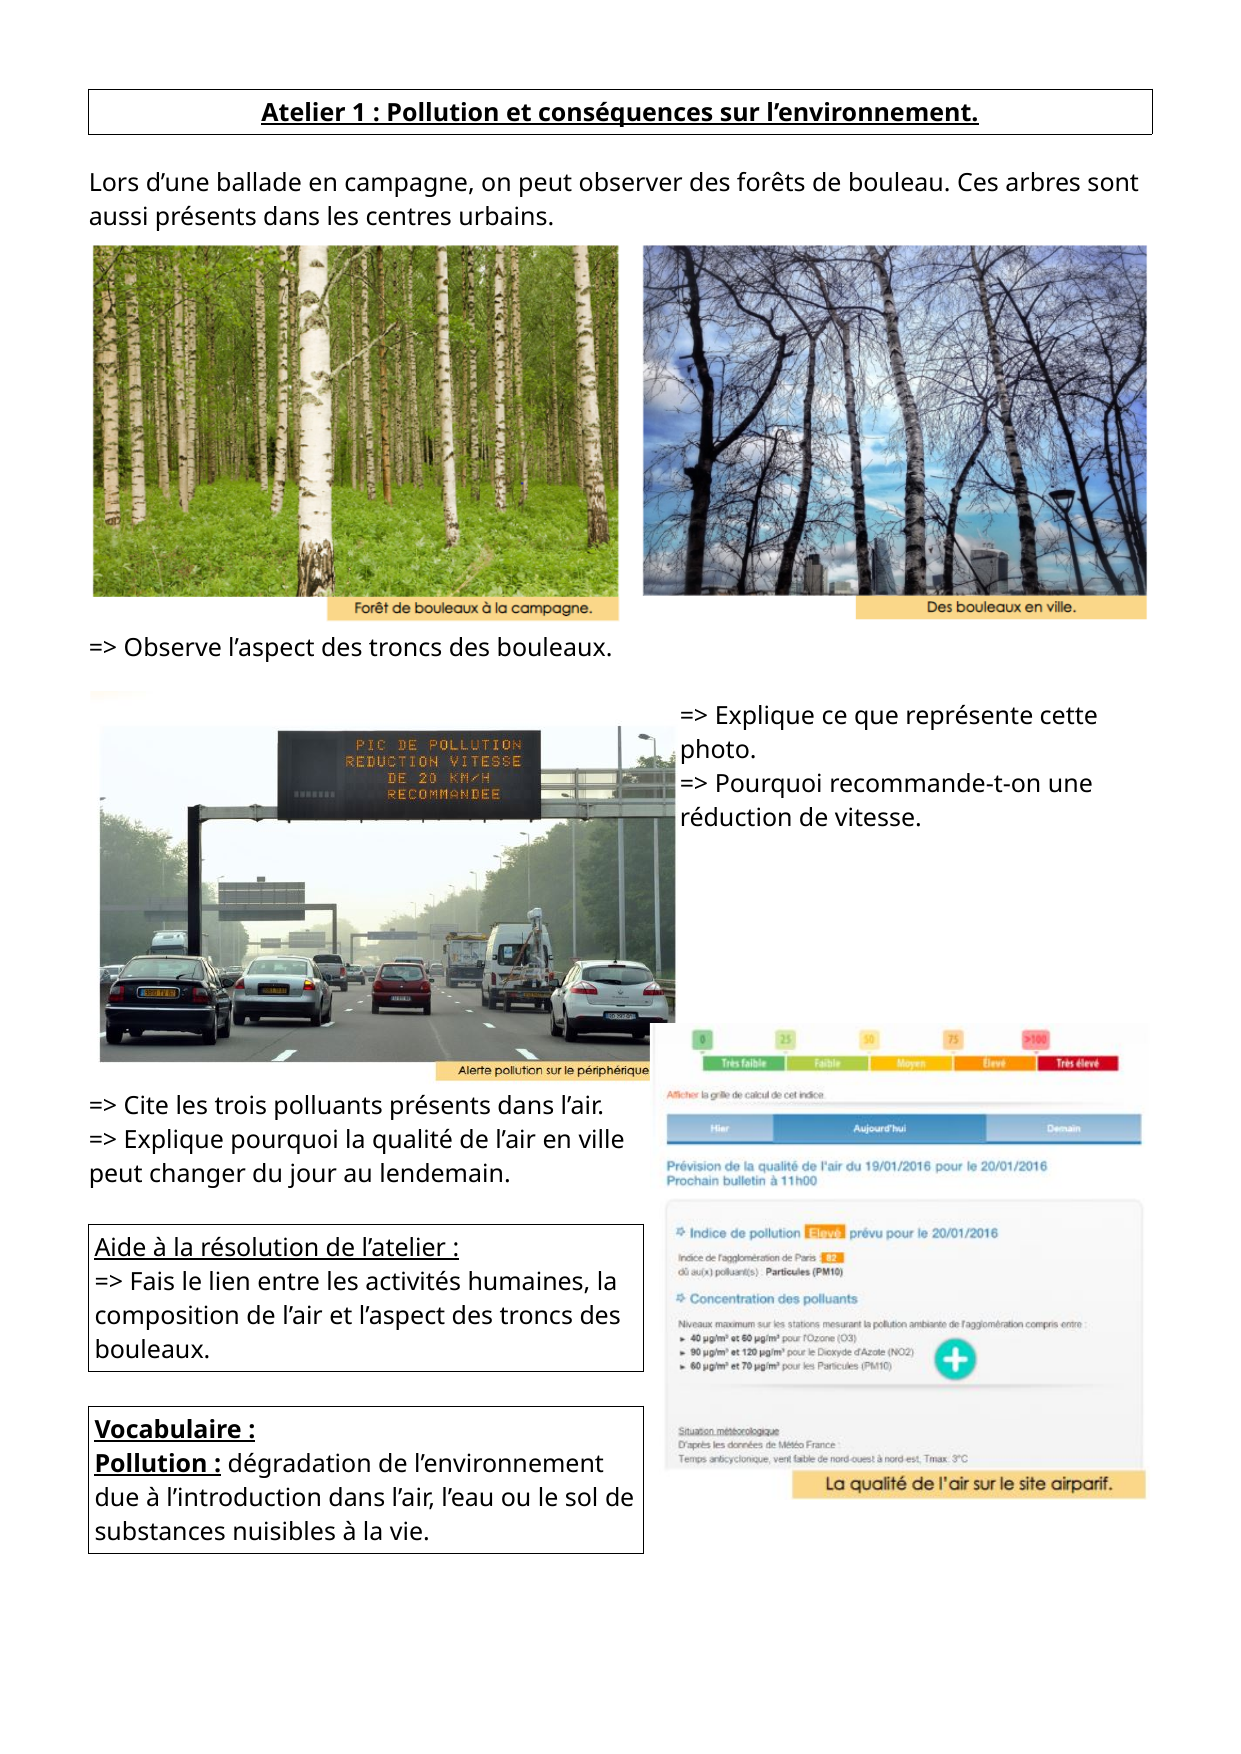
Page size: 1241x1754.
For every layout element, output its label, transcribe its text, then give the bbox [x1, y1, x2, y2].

text => Observe l’aspect des troncs des bouleaux. [88, 630, 1152, 663]
text [88, 233, 1152, 238]
table_header Aide à la résolution de l’atelier : => Fais le lien entre les activités humaines, la composition de l’air et l’aspect des troncs des bouleaux. [89, 1225, 643, 1371]
text => Pourquoi recommande-t-on une réduction de vitesse. [680, 765, 1152, 833]
text => Explique pourquoi la qualité de l’air en ville peut changer du jour au lendemain. [88, 1121, 649, 1189]
text => Cite les trois polluants présents dans l’air. [88, 1038, 649, 1121]
text => Explique ce que représente cette photo. [680, 697, 1152, 765]
table_header Vocabulaire : Pollution : dégradation de l’environnement due à l’introduction dans l’air, l’eau ou le sol de substances nuisibles à la vie. [89, 1407, 643, 1553]
table_header Atelier 1 : Pollution et conséquences sur l’environnement. [89, 90, 1152, 134]
text Lors d’une ballade en campagne, on peut observer des forêts de bouleau. Ces arbres sont aussi présents dans les centres urbains. [88, 165, 1152, 233]
picture [88, 238, 1152, 630]
picture [90, 691, 1151, 1500]
